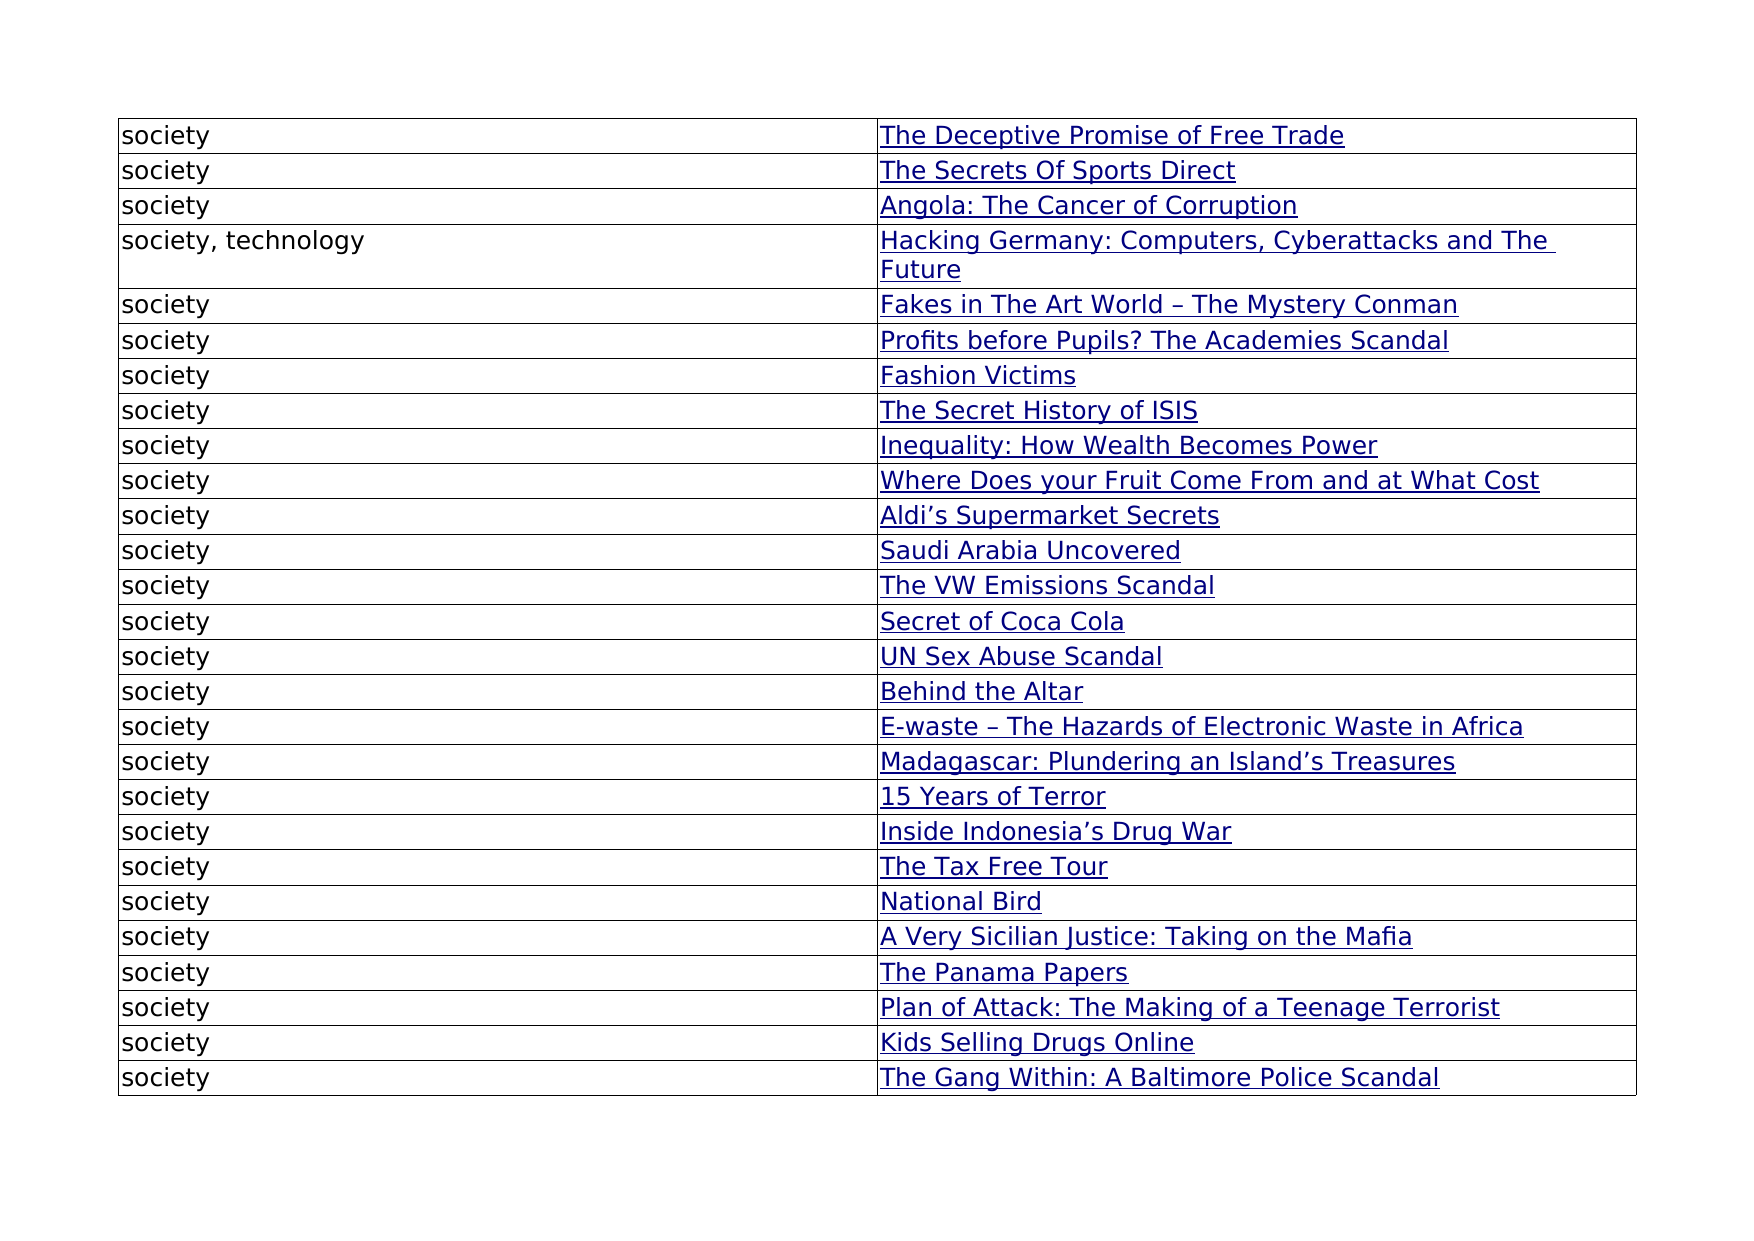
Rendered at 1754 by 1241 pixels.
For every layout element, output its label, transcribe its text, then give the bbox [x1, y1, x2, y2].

table_cell society [119, 154, 877, 188]
table_cell society [119, 710, 877, 744]
table_cell Profits before Pupils? The Academies Scandal [878, 324, 1636, 358]
table_cell society [119, 359, 877, 393]
table_cell Angola: The Cancer of Corruption [878, 189, 1636, 223]
table_cell Secret of Coca Cola [878, 605, 1636, 639]
table_cell society [119, 605, 877, 639]
table_cell society, technology [119, 225, 877, 288]
table_cell Fashion Victims [878, 359, 1636, 393]
table_cell society [119, 570, 877, 604]
table_cell society [119, 535, 877, 568]
table_cell society [119, 640, 877, 674]
table_cell 15 Years of Terror [878, 780, 1636, 814]
table_cell Hacking Germany: Computers, Cyberattacks and The Future [878, 225, 1636, 288]
table_cell society [119, 1026, 877, 1060]
table_cell society [119, 780, 877, 814]
table_cell National Bird [878, 886, 1636, 919]
table_cell Inequality: How Wealth Becomes Power [878, 429, 1636, 463]
table_cell UN Sex Abuse Scandal [878, 640, 1636, 674]
table_cell society [119, 189, 877, 223]
table_cell E-waste – The Hazards of Electronic Waste in Africa [878, 710, 1636, 744]
table_cell Aldi’s Supermarket Secrets [878, 499, 1636, 533]
table_cell The Panama Papers [878, 956, 1636, 990]
table_cell Plan of Attack: The Making of a Teenage Terrorist [878, 991, 1636, 1025]
table_cell Madagascar: Plundering an Island’s Treasures [878, 745, 1636, 779]
table_cell Where Does your Fruit Come From and at What Cost [878, 464, 1636, 498]
table_cell society [119, 921, 877, 955]
table_cell society [119, 815, 877, 849]
table_cell society [119, 119, 877, 153]
table_cell society [119, 745, 877, 779]
table_cell society [119, 324, 877, 358]
table_cell society [119, 850, 877, 884]
table_cell society [119, 394, 877, 428]
table_cell A Very Sicilian Justice: Taking on the Mafia [878, 921, 1636, 955]
table_cell The Gang Within: A Baltimore Police Scandal [878, 1061, 1636, 1095]
table_cell Saudi Arabia Uncovered [878, 535, 1636, 568]
table_cell society [119, 429, 877, 463]
table_cell society [119, 499, 877, 533]
table_cell society [119, 991, 877, 1025]
table_cell The Tax Free Tour [878, 850, 1636, 884]
table_cell society [119, 886, 877, 919]
table_cell society [119, 289, 877, 323]
table_cell The Secret History of ISIS [878, 394, 1636, 428]
table_cell The Secrets Of Sports Direct [878, 154, 1636, 188]
table_cell Fakes in The Art World – The Mystery Conman [878, 289, 1636, 323]
table_cell society [119, 1061, 877, 1095]
table_cell Behind the Altar [878, 675, 1636, 709]
table_cell Kids Selling Drugs Online [878, 1026, 1636, 1060]
table_cell The VW Emissions Scandal [878, 570, 1636, 604]
table_cell Inside Indonesia’s Drug War [878, 815, 1636, 849]
table_cell society [119, 675, 877, 709]
table_cell society [119, 956, 877, 990]
table_cell The Deceptive Promise of Free Trade [878, 119, 1636, 153]
table_cell society [119, 464, 877, 498]
